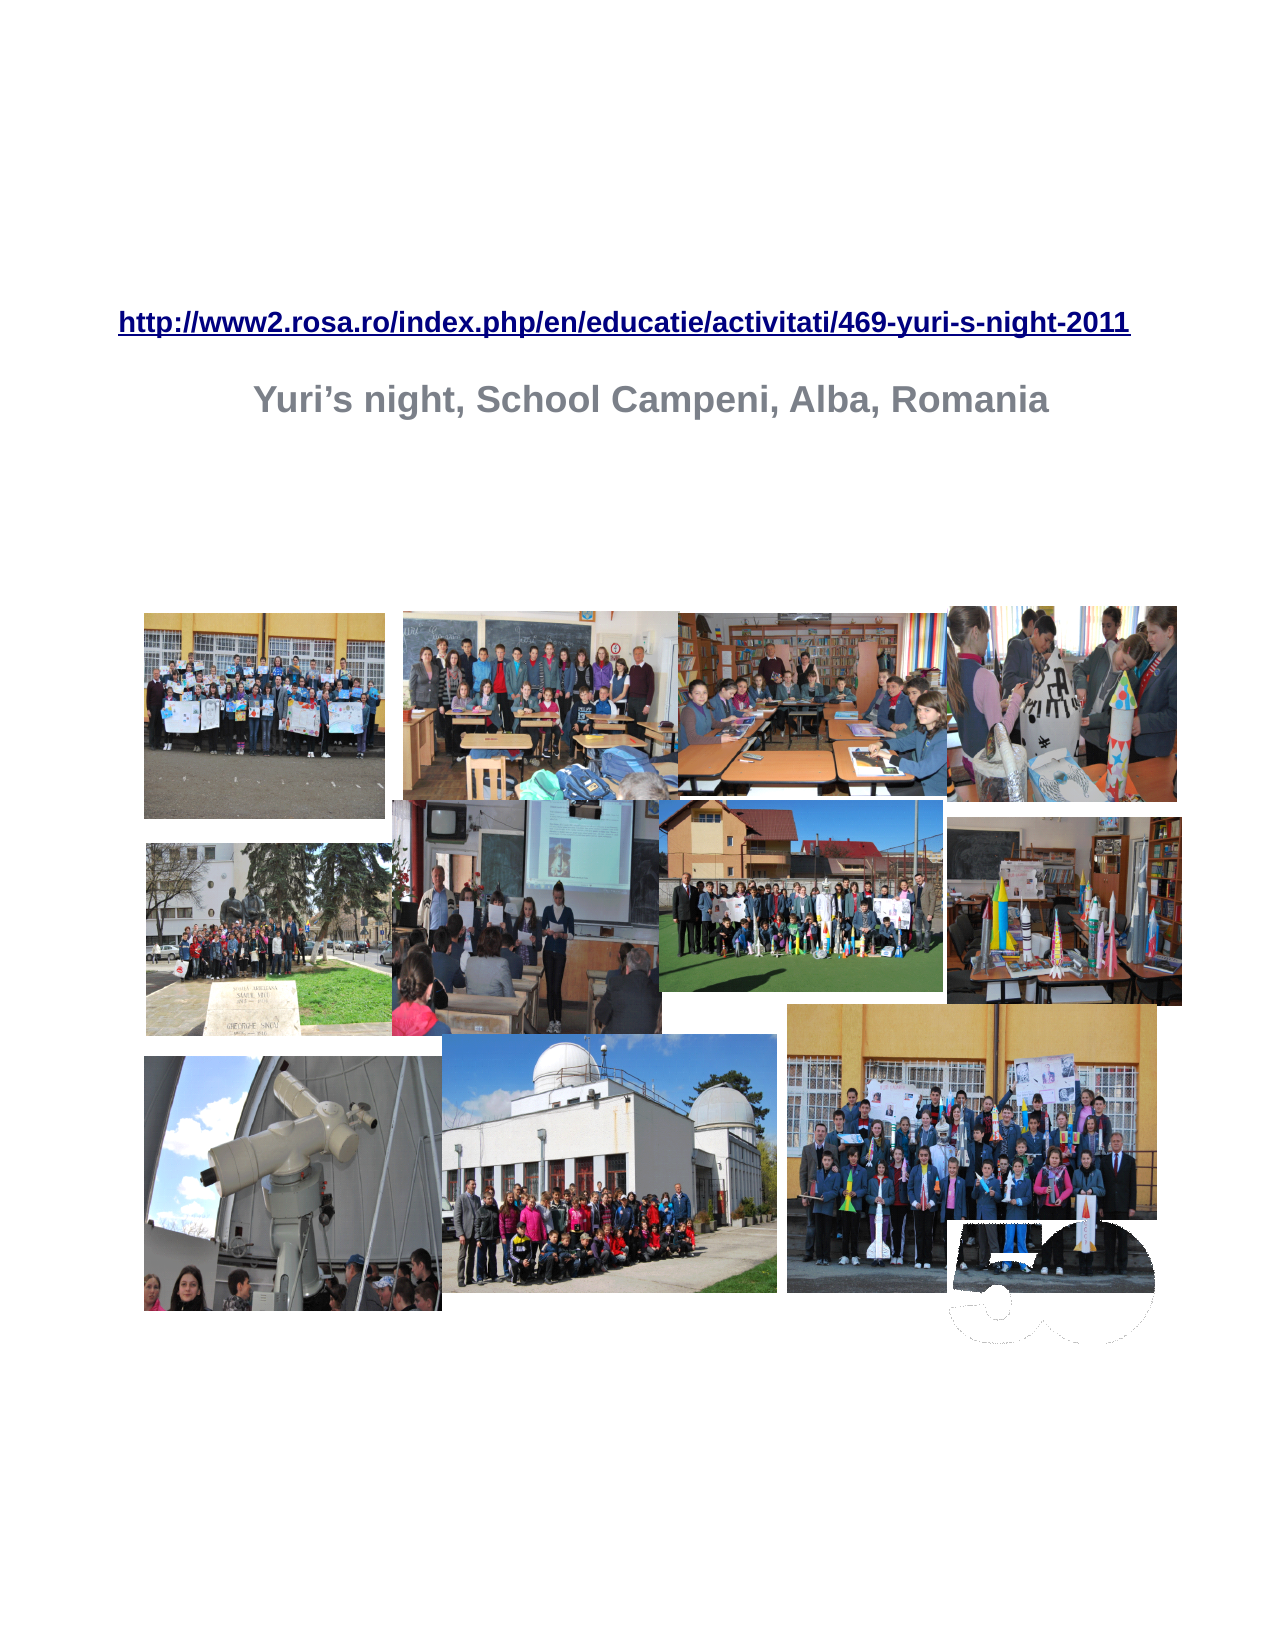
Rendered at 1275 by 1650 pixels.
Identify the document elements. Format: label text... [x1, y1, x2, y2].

text Yuri’s night, School Campeni, Alba, Romania [118, 377, 1207, 420]
text http://www2.rosa.ro/index.php/en/educatie/activitati/469-yuri-s-night-2011 [118, 305, 1207, 338]
